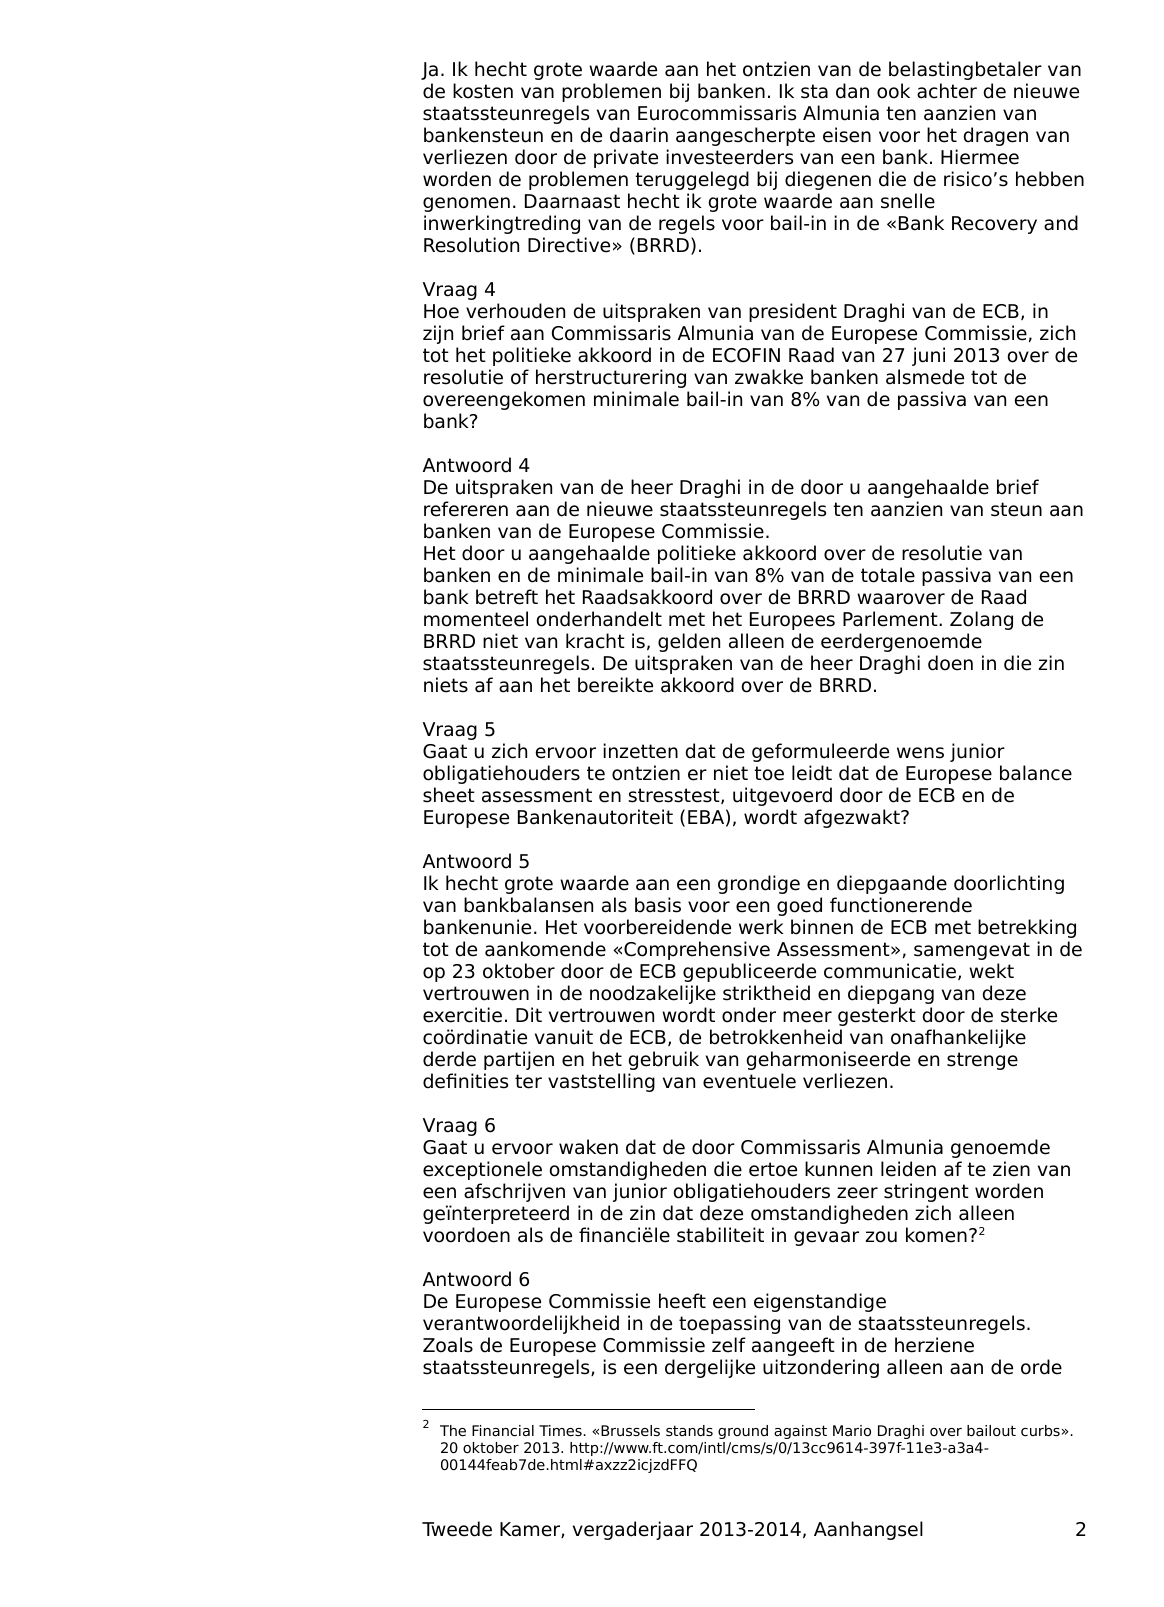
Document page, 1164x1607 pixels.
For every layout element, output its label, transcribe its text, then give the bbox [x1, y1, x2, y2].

text The Financial Times. «Brussels stands ground against Mario Draghi over bailout curbs». 20 oktober 2013. http://www.ft.com/intl/cms/s/0/13cc9614-397f-11e3-a3a4-00144feab7de.html#axzz2icjzdFFQ [422, 1418, 1087, 1474]
text Het door u aangehaalde politieke akkoord over de resolutie van banken en de minimale bail-in van 8% van de totale passiva van een bank betreft het Raadsakkoord over de BRRD waarover de Raad momenteel onderhandelt met het Europees Parlement. Zolang de BRRD niet van kracht is, gelden alleen de eerdergenoemde staatssteunregels. De uitspraken van de heer Draghi doen in die zin niets af aan het bereikte akkoord over de BRRD. [422, 543, 1087, 697]
text Gaat u zich ervoor inzetten dat de geformuleerde wens junior obligatiehouders te ontzien er niet toe leidt dat de Europese balance sheet assessment en stresstest, uitgevoerd door de ECB en de Europese Bankenautoriteit (EBA), wordt afgezwakt? [422, 741, 1087, 829]
text De Europese Commissie heeft een eigenstandige verantwoordelijkheid in de toepassing van de staatssteunregels. Zoals de Europese Commissie zelf aangeeft in de herziene staatssteunregels, is een dergelijke uitzondering alleen aan de orde [422, 1291, 1087, 1379]
text Vraag 5 [422, 719, 1087, 741]
text Ja. Ik hecht grote waarde aan het ontzien van de belastingbetaler van de kosten van problemen bij banken. Ik sta dan ook achter de nieuwe staatssteunregels van Eurocommissaris Almunia ten aanzien van bankensteun en de daarin aangescherpte eisen voor het dragen van verliezen door de private investeerders van een bank. Hiermee worden de problemen teruggelegd bij diegenen die de risico’s hebben genomen. Daarnaast hecht ik grote waarde aan snelle inwerkingtreding van de regels voor bail-in in de «Bank Recovery and Resolution Directive» (BRRD). [422, 59, 1087, 257]
text Vraag 4 [422, 279, 1087, 301]
text Ik hecht grote waarde aan een grondige en diepgaande doorlichting van bankbalansen als basis voor een goed functionerende bankenunie. Het voorbereidende werk binnen de ECB met betrekking tot de aankomende «Comprehensive Assessment», samengevat in de op 23 oktober door de ECB gepubliceerde communicatie, wekt vertrouwen in de noodzakelijke striktheid en diepgang van deze exercitie. Dit vertrouwen wordt onder meer gesterkt door de sterke coördinatie vanuit de ECB, de betrokkenheid van onafhankelijke derde partijen en het gebruik van geharmoniseerde en strenge definities ter vaststelling van eventuele verliezen. [422, 873, 1087, 1093]
text Antwoord 4 [422, 455, 1087, 477]
text Vraag 6 [422, 1115, 1087, 1137]
text Antwoord 5 [422, 851, 1087, 873]
text Gaat u ervoor waken dat de door Commissaris Almunia genoemde exceptionele omstandigheden die ertoe kunnen leiden af te zien van een afschrijven van junior obligatiehouders zeer stringent worden geïnterpreteerd in de zin dat deze omstandigheden zich alleen voordoen als de financiële stabiliteit in gevaar zou komen? [422, 1137, 1087, 1247]
text De uitspraken van de heer Draghi in de door u aangehaalde brief refereren aan de nieuwe staatssteunregels ten aanzien van steun aan banken van de Europese Commissie. [422, 477, 1087, 543]
text Hoe verhouden de uitspraken van president Draghi van de ECB, in zijn brief aan Commissaris Almunia van de Europese Commissie, zich tot het politieke akkoord in de ECOFIN Raad van 27 juni 2013 over de resolutie of herstructurering van zwakke banken alsmede tot de overeengekomen minimale bail-in van 8% van de passiva van een bank? [422, 301, 1087, 433]
text Antwoord 6 [422, 1269, 1087, 1291]
